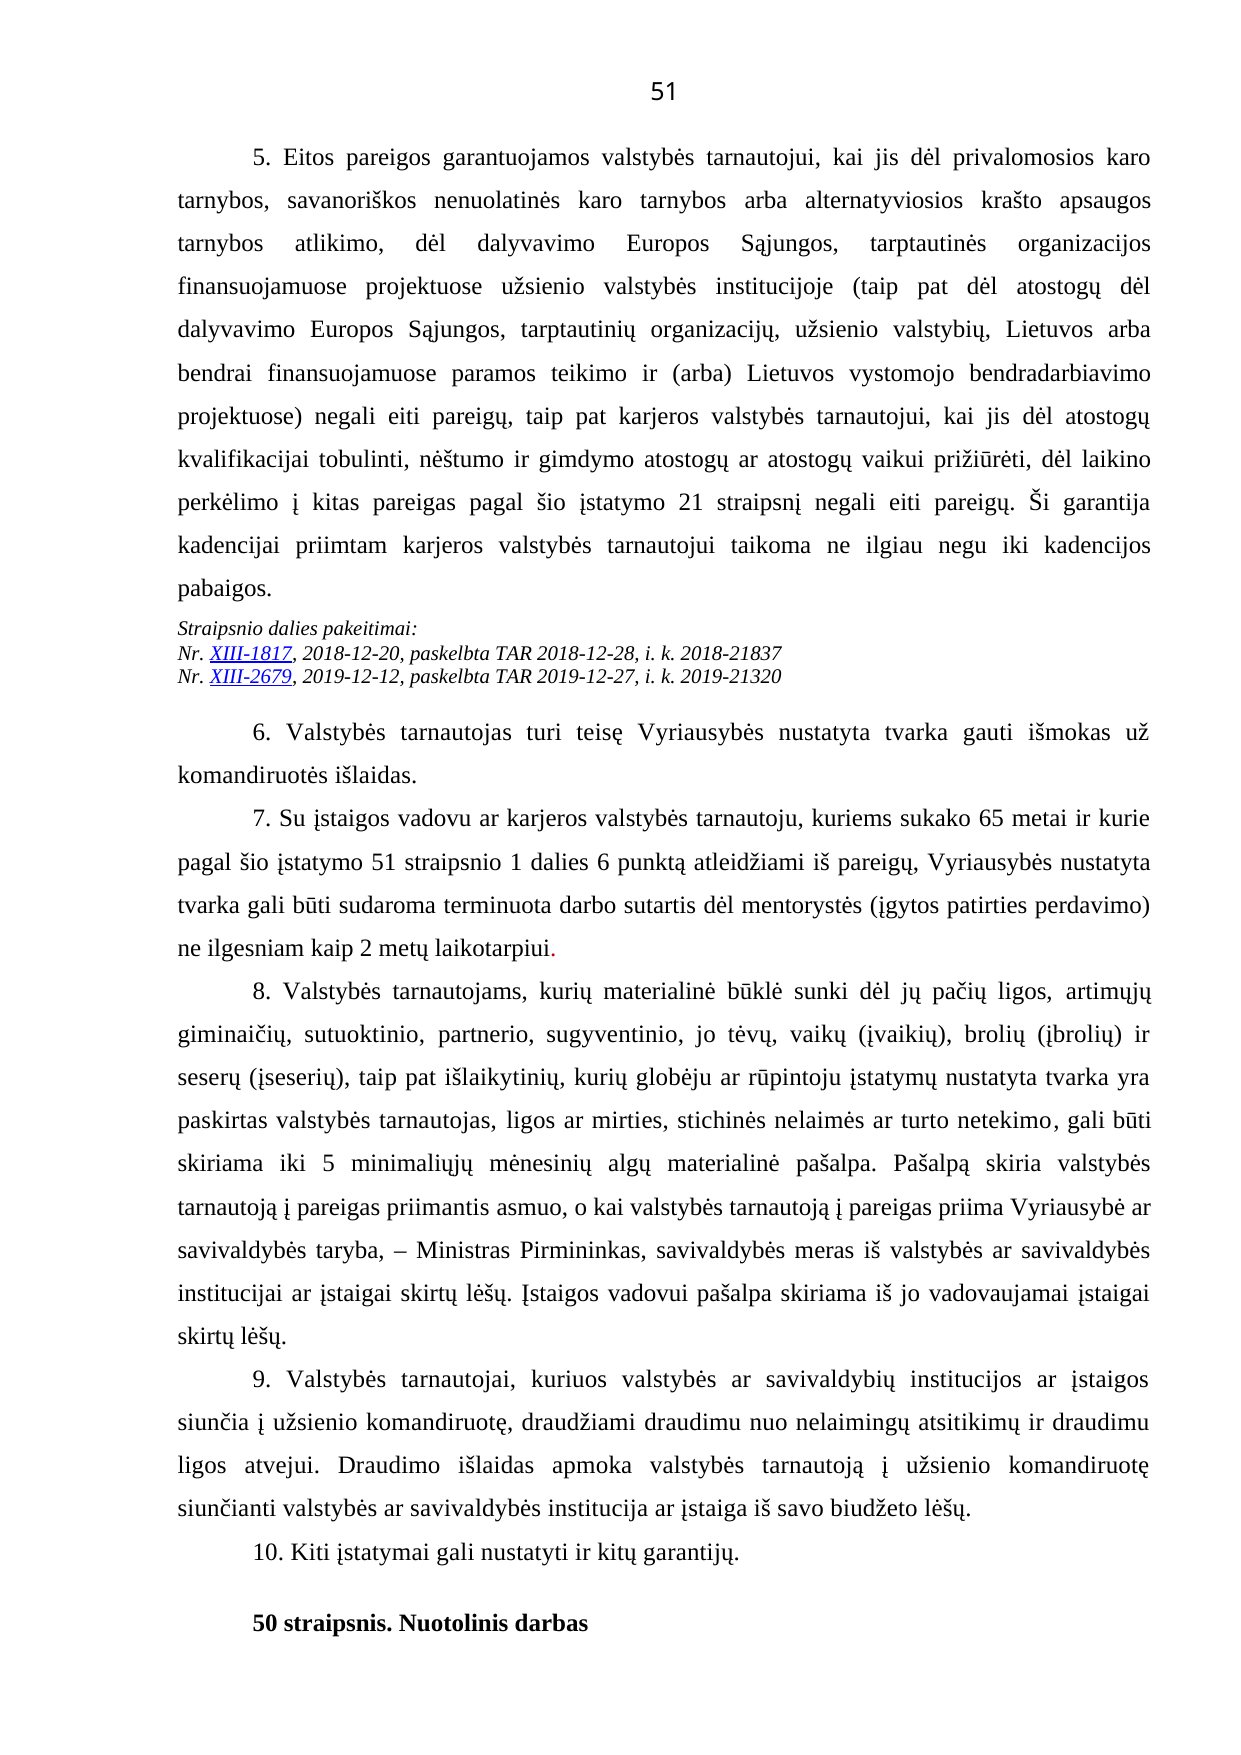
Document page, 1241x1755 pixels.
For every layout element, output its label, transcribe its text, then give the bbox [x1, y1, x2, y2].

text Nr. XIII-2679, 2019-12-12, paskelbta TAR 2019-12-27, i. k. 2019-21320 [177, 664, 1152, 688]
text Straipsnio dalies pakeitimai: [177, 616, 1152, 640]
text 6. Valstybės tarnautojas turi teisę Vyriausybės nustatyta tvarka gauti išmokas už komandiruotės išlaidas. [177, 717, 1152, 789]
text Nr. XIII-1817, 2018-12-20, paskelbta TAR 2018-12-28, i. k. 2018-21837 [177, 640, 1152, 664]
text 50 straipsnis. Nuotolinis darbas [177, 1608, 1152, 1637]
text 10. Kiti įstatymai gali nustatyti ir kitų garantijų. [177, 1537, 1152, 1565]
text 5. Eitos pareigos garantuojamos valstybės tarnautojui, kai jis dėl privalomosios karo tarnybos, savanoriškos nenuolatinės karo tarnybos arba alternatyviosios krašto apsaugos tarnybos atlikimo, dėl dalyvavimo Europos Sąjungos, tarptautinės organizacijos finansuojamuose projektuose užsienio valstybės institucijoje (taip pat dėl atostogų dėl dalyvavimo Europos Sąjungos, tarptautinių organizacijų, užsienio valstybių, Lietuvos arba bendrai finansuojamuose paramos teikimo ir (arba) Lietuvos vystomojo bendradarbiavimo projektuose) negali eiti pareigų, taip pat karjeros valstybės tarnautojui, kai jis dėl atostogų kvalifikacijai tobulinti, nėštumo ir gimdymo atostogų ar atostogų vaikui prižiūrėti, dėl laikino perkėlimo į kitas pareigas pagal šio įstatymo 21 straipsnį negali eiti pareigų. Ši garantija kadencijai priimtam karjeros valstybės tarnautojui taikoma ne ilgiau negu iki kadencijos pabaigos. [177, 142, 1152, 602]
text 7. Su įstaigos vadovu ar karjeros valstybės tarnautoju, kuriems sukako 65 metai ir kurie pagal šio įstatymo 51 straipsnio 1 dalies 6 punktą atleidžiami iš pareigų, Vyriausybės nustatyta tvarka gali būti sudaroma terminuota darbo sutartis dėl mentorystės (įgytos patirties perdavimo) ne ilgesniam kaip 2 metų laikotarpiui. [177, 803, 1152, 962]
text 8. Valstybės tarnautojams, kurių materialinė būklė sunki dėl jų pačių ligos, artimųjų giminaičių, sutuoktinio, partnerio, sugyventinio, jo tėvų, vaikų (įvaikių), brolių (įbrolių) ir seserų (įseserių), taip pat išlaikytinių, kurių globėju ar rūpintoju įstatymų nustatyta tvarka yra paskirtas valstybės tarnautojas, ligos ar mirties, stichinės nelaimės ar turto netekimo, gali būti skiriama iki 5 minimaliųjų mėnesinių algų materialinė pašalpa. Pašalpą skiria valstybės tarnautoją į pareigas priimantis asmuo, o kai valstybės tarnautoją į pareigas priima Vyriausybė ar savivaldybės taryba, – Ministras Pirmininkas, savivaldybės meras iš valstybės ar savivaldybės institucijai ar įstaigai skirtų lėšų. Įstaigos vadovui pašalpa skiriama iš jo vadovaujamai įstaigai skirtų lėšų. [177, 976, 1152, 1350]
text 9. Valstybės tarnautojai, kuriuos valstybės ar savivaldybių institucijos ar įstaigos siunčia į užsienio komandiruotę, draudžiami draudimu nuo nelaimingų atsitikimų ir draudimu ligos atvejui. Draudimo išlaidas apmoka valstybės tarnautoją į užsienio komandiruotę siunčianti valstybės ar savivaldybės institucija ar įstaiga iš savo biudžeto lėšų. [177, 1364, 1152, 1522]
